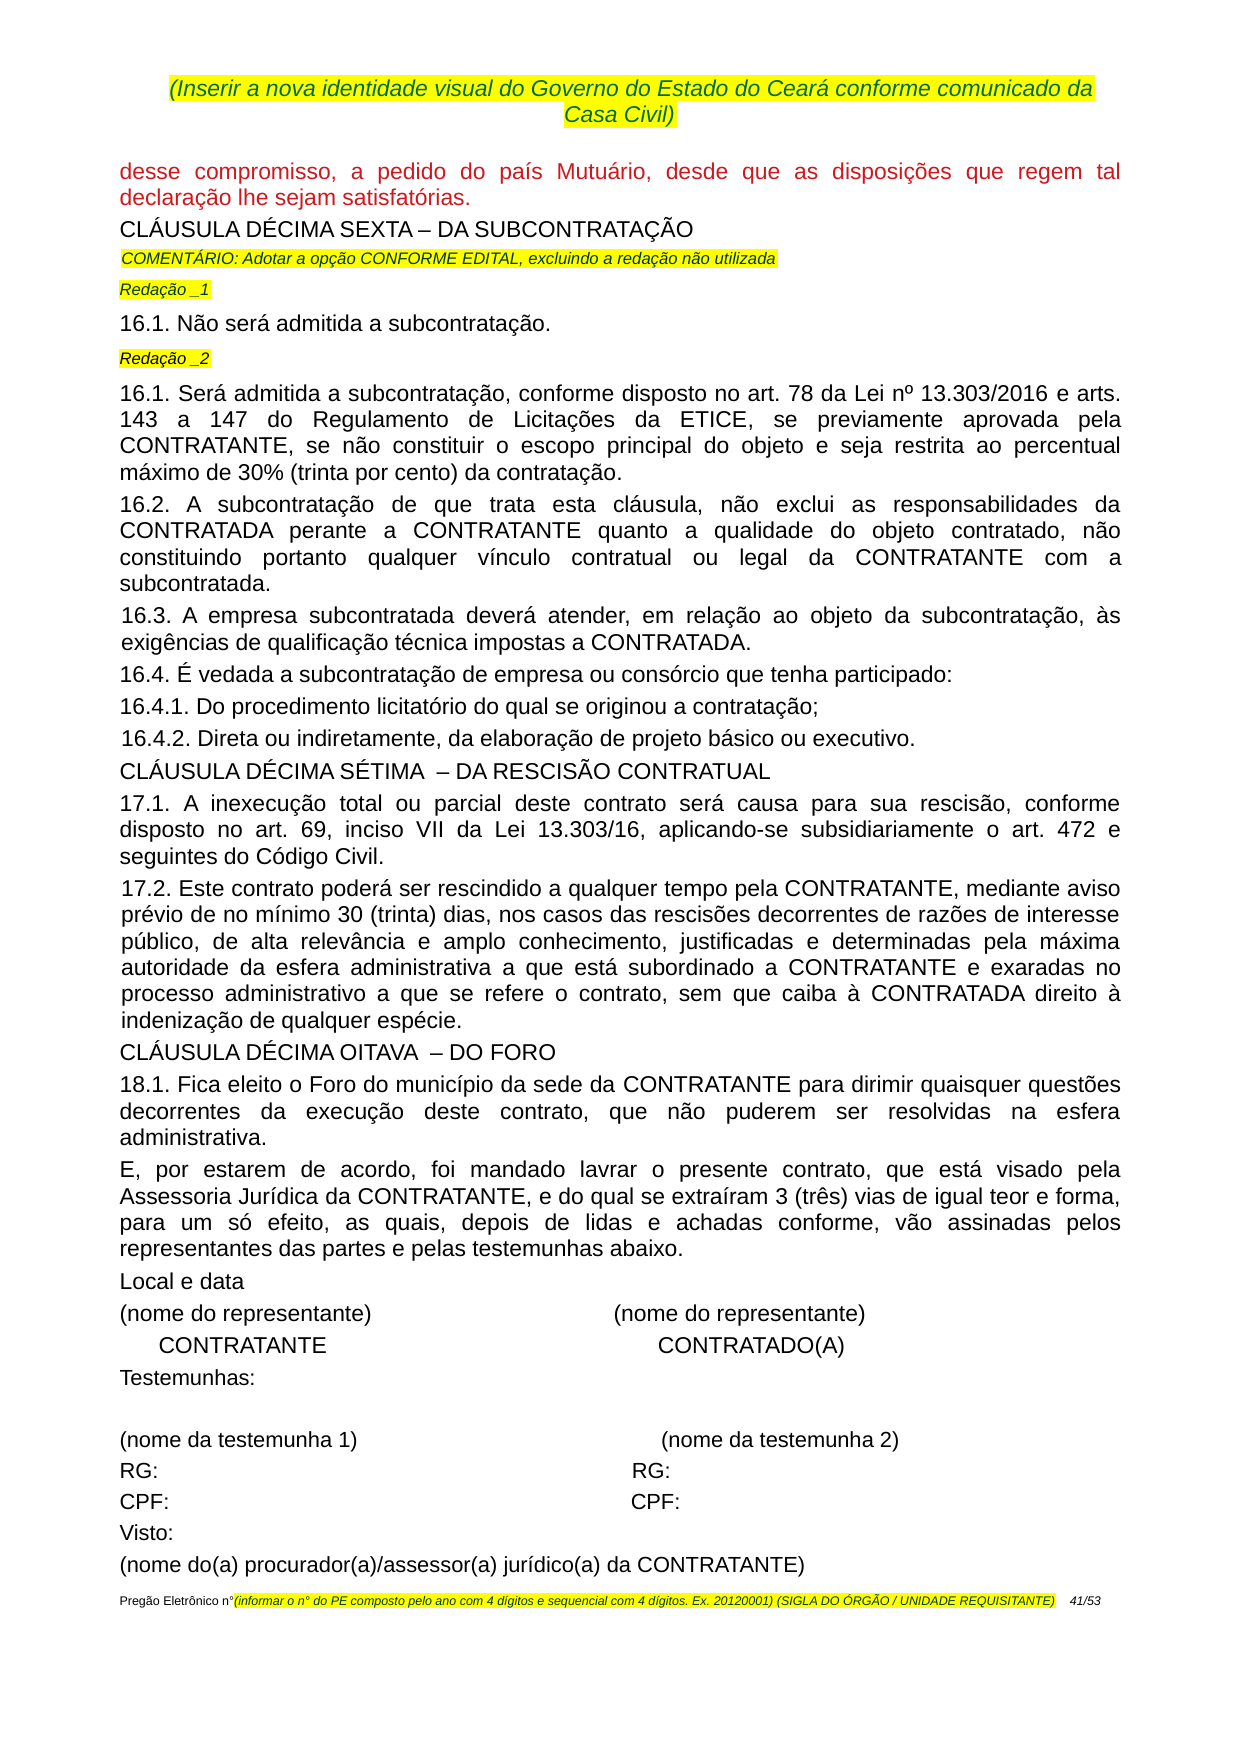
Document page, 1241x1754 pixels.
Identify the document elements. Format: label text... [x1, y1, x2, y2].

text CLÁUSULA DÉCIMA SÉTIMA – DA RESCISÃO CONTRATUAL [119, 758, 1121, 784]
text 16.2. A subcontratação de que trata esta cláusula, não exclui as responsabilidades da CONTRATADA perante a CONTRATANTE quanto a qualidade do objeto contratado, não constituindo portanto qualquer vínculo contratual ou legal da CONTRATANTE com a subcontratada. [119, 491, 1121, 596]
text desse compromisso, a pedido do país Mutuário, desde que as disposições que regem tal declaração lhe sejam satisfatórias. [119, 158, 1121, 210]
text CLÁUSULA DÉCIMA OITAVA – DO FORO [119, 1039, 1121, 1065]
text 16.4.2. Direta ou indiretamente, da elaboração de projeto básico ou executivo. [121, 725, 1121, 752]
text COMENTÁRIO: Adotar a opção CONFORME EDITAL, excluindo a redação não utilizada [121, 248, 1121, 268]
text RG: RG: [119, 1458, 1121, 1483]
text 16.4.1. Do procedimento licitatório do qual se originou a contratação; [119, 693, 1123, 719]
text CLÁUSULA DÉCIMA SEXTA – DA SUBCONTRATAÇÃO [119, 216, 1121, 243]
text 17.2. Este contrato poderá ser rescindido a qualquer tempo pela CONTRATANTE, mediante aviso prévio de no mínimo 30 (trinta) dias, nos casos das rescisões decorrentes de razões de interesse público, de alta relevância e amplo conhecimento, justificadas e determinadas pela máxima autoridade da esfera administrativa a que está subordinado a CONTRATANTE e exaradas no processo administrativo a que se refere o contrato, sem que caiba à CONTRATADA direito à indenização de qualquer espécie. [121, 875, 1121, 1033]
text (nome do(a) procurador(a)/assessor(a) jurídico(a) da CONTRATANTE) [119, 1551, 1121, 1577]
text Redação _1 [119, 279, 1123, 299]
text (nome da testemunha 1) (nome da testemunha 2) [119, 1427, 1121, 1452]
text 16.4. É vedada a subcontratação de empresa ou consórcio que tenha participado: [119, 661, 1123, 687]
text (nome do representante) (nome do representante) [119, 1300, 1121, 1326]
text Local e data [119, 1268, 1121, 1294]
text CPF: CPF: [119, 1489, 1121, 1514]
text Testemunhas: [119, 1364, 1121, 1390]
text CONTRATANTE CONTRATADO(A) [158, 1332, 1122, 1359]
text 18.1. Fica eleito o Foro do município da sede da CONTRATANTE para dirimir quaisquer questões decorrentes da execução deste contrato, que não puderem ser resolvidas na esfera administrativa. [119, 1071, 1121, 1150]
text Visto: [119, 1520, 1121, 1546]
text 16.1. Será admitida a subcontratação, conforme disposto no art. 78 da Lei nº 13.303/2016 e arts. 143 a 147 do Regulamento de Licitações da ETICE, se previamente aprovada pela CONTRATANTE, se não constituir o escopo principal do objeto e seja restrita ao percentual máximo de 30% (trinta por cento) da contratação. [119, 379, 1121, 485]
text Redação _2 [119, 348, 1123, 368]
text E, por estarem de acordo, foi mandado lavrar o presente contrato, que está visado pela Assessoria Jurídica da CONTRATANTE, e do qual se extraíram 3 (três) vias de igual teor e forma, para um só efeito, as quais, depois de lidas e achadas conforme, vão assinadas pelos representantes das partes e pelas testemunhas abaixo. [119, 1156, 1121, 1262]
text 17.1. A inexecução total ou parcial deste contrato será causa para sua rescisão, conforme disposto no art. 69, inciso VII da Lei 13.303/16, aplicando-se subsidiariamente o art. 472 e seguintes do Código Civil. [119, 790, 1121, 869]
text 16.3. A empresa subcontratada deverá atender, em relação ao objeto da subcontratação, às exigências de qualificação técnica impostas a CONTRATADA. [121, 602, 1121, 655]
text 16.1. Não será admitida a subcontratação. [119, 310, 1121, 337]
